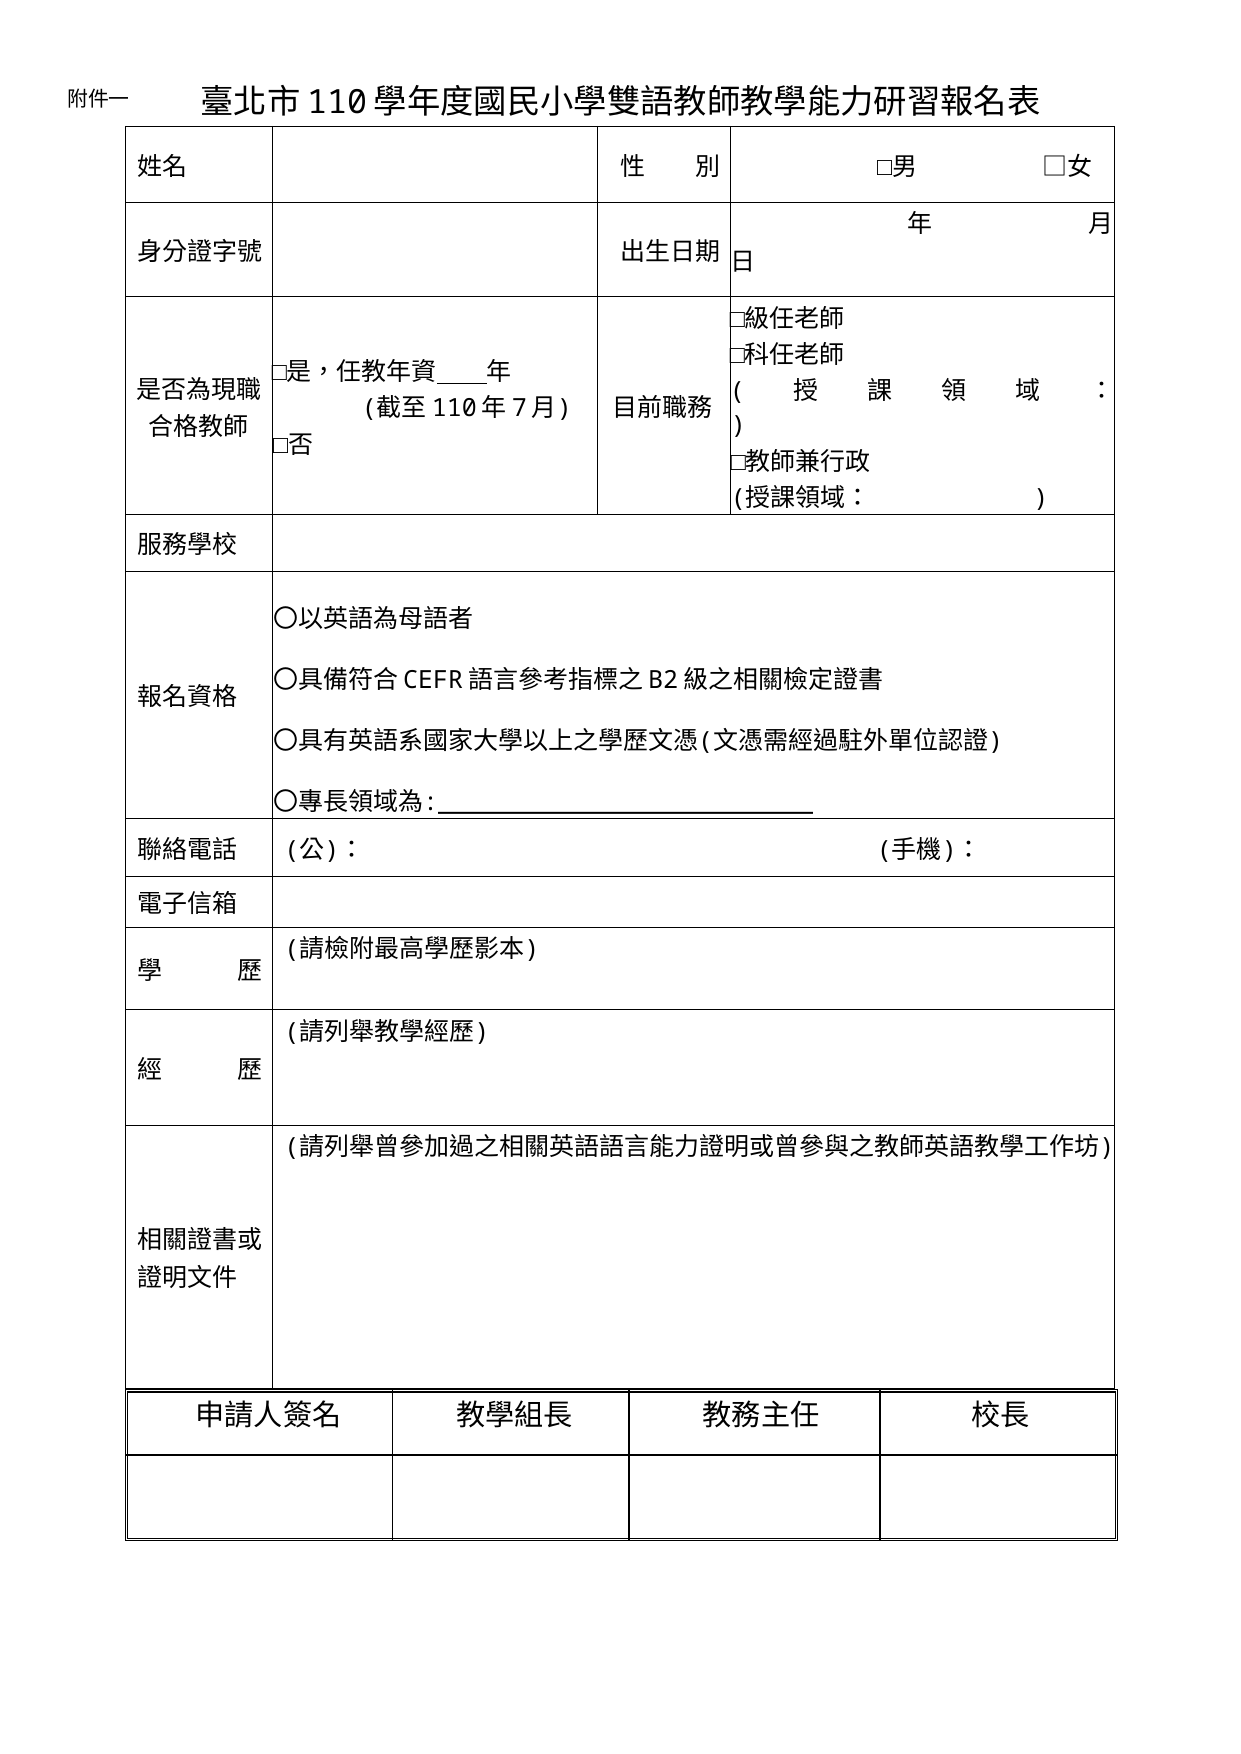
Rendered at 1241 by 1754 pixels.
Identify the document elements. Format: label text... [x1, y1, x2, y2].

table_header 性 別 [598, 127, 730, 202]
text 臺北市110學年度國民小學雙語教師教學能力研習報名表 [187, 75, 1053, 123]
table_cell (請列舉曾參加過之相關英語語言能力證明或曾參與之教師英語教學工作坊) [273, 1126, 1114, 1388]
table_cell 年 月 日 [731, 203, 1114, 296]
table_cell 經 歷 [126, 1010, 272, 1124]
table_cell 出生日期 [598, 203, 730, 296]
table_cell 身分證字號 [126, 203, 272, 296]
table_header 姓名 [126, 127, 272, 202]
table_cell [273, 877, 1114, 927]
table_header [273, 127, 597, 202]
table_cell 目前職務 [598, 297, 730, 514]
table_cell [630, 1456, 879, 1538]
table_cell [273, 515, 1114, 571]
table_header □男 □女 [731, 127, 1114, 202]
table_cell [881, 1456, 1115, 1538]
table_cell [128, 1456, 392, 1538]
table_cell (公)： (手機)： [273, 819, 1114, 876]
table_cell 相關證書或證明文件 [126, 1126, 272, 1388]
text [52, 75, 158, 119]
table_cell (請列舉教學經歷) [273, 1010, 1114, 1124]
table_header 教務主任 [630, 1393, 879, 1454]
table_cell 學 歷 [126, 928, 272, 1009]
table_cell 服務學校 [126, 515, 272, 571]
table_cell (請檢附最高學歷影本) [273, 928, 1114, 1009]
table_header 校長 [881, 1393, 1115, 1454]
table_cell □是，任教年資 年 (截至110年7月) □否 [273, 297, 597, 514]
table_cell 是否為現職 合格教師 [126, 297, 272, 514]
table_cell 〇以英語為母語者 〇具備符合CEFR語言參考指標之B2級之相關檢定證書 〇具有英語系國家大學以上之學歷文憑(文憑需經過駐外單位認證) 〇專長領域為:_________________________ [273, 572, 1114, 818]
table_cell 聯絡電話 [126, 819, 272, 876]
table_header 申請人簽名 [128, 1393, 392, 1454]
text 附件一 [67, 82, 143, 111]
table_cell □級任老師 □科任老師 (授課領域： ) □教師兼行政 (授課領域： ) [731, 297, 1114, 514]
table_cell [393, 1456, 628, 1538]
table_cell [273, 203, 597, 296]
table_cell 電子信箱 [126, 877, 272, 927]
table_header 教學組長 [393, 1393, 628, 1454]
table_cell 報名資格 [126, 572, 272, 818]
